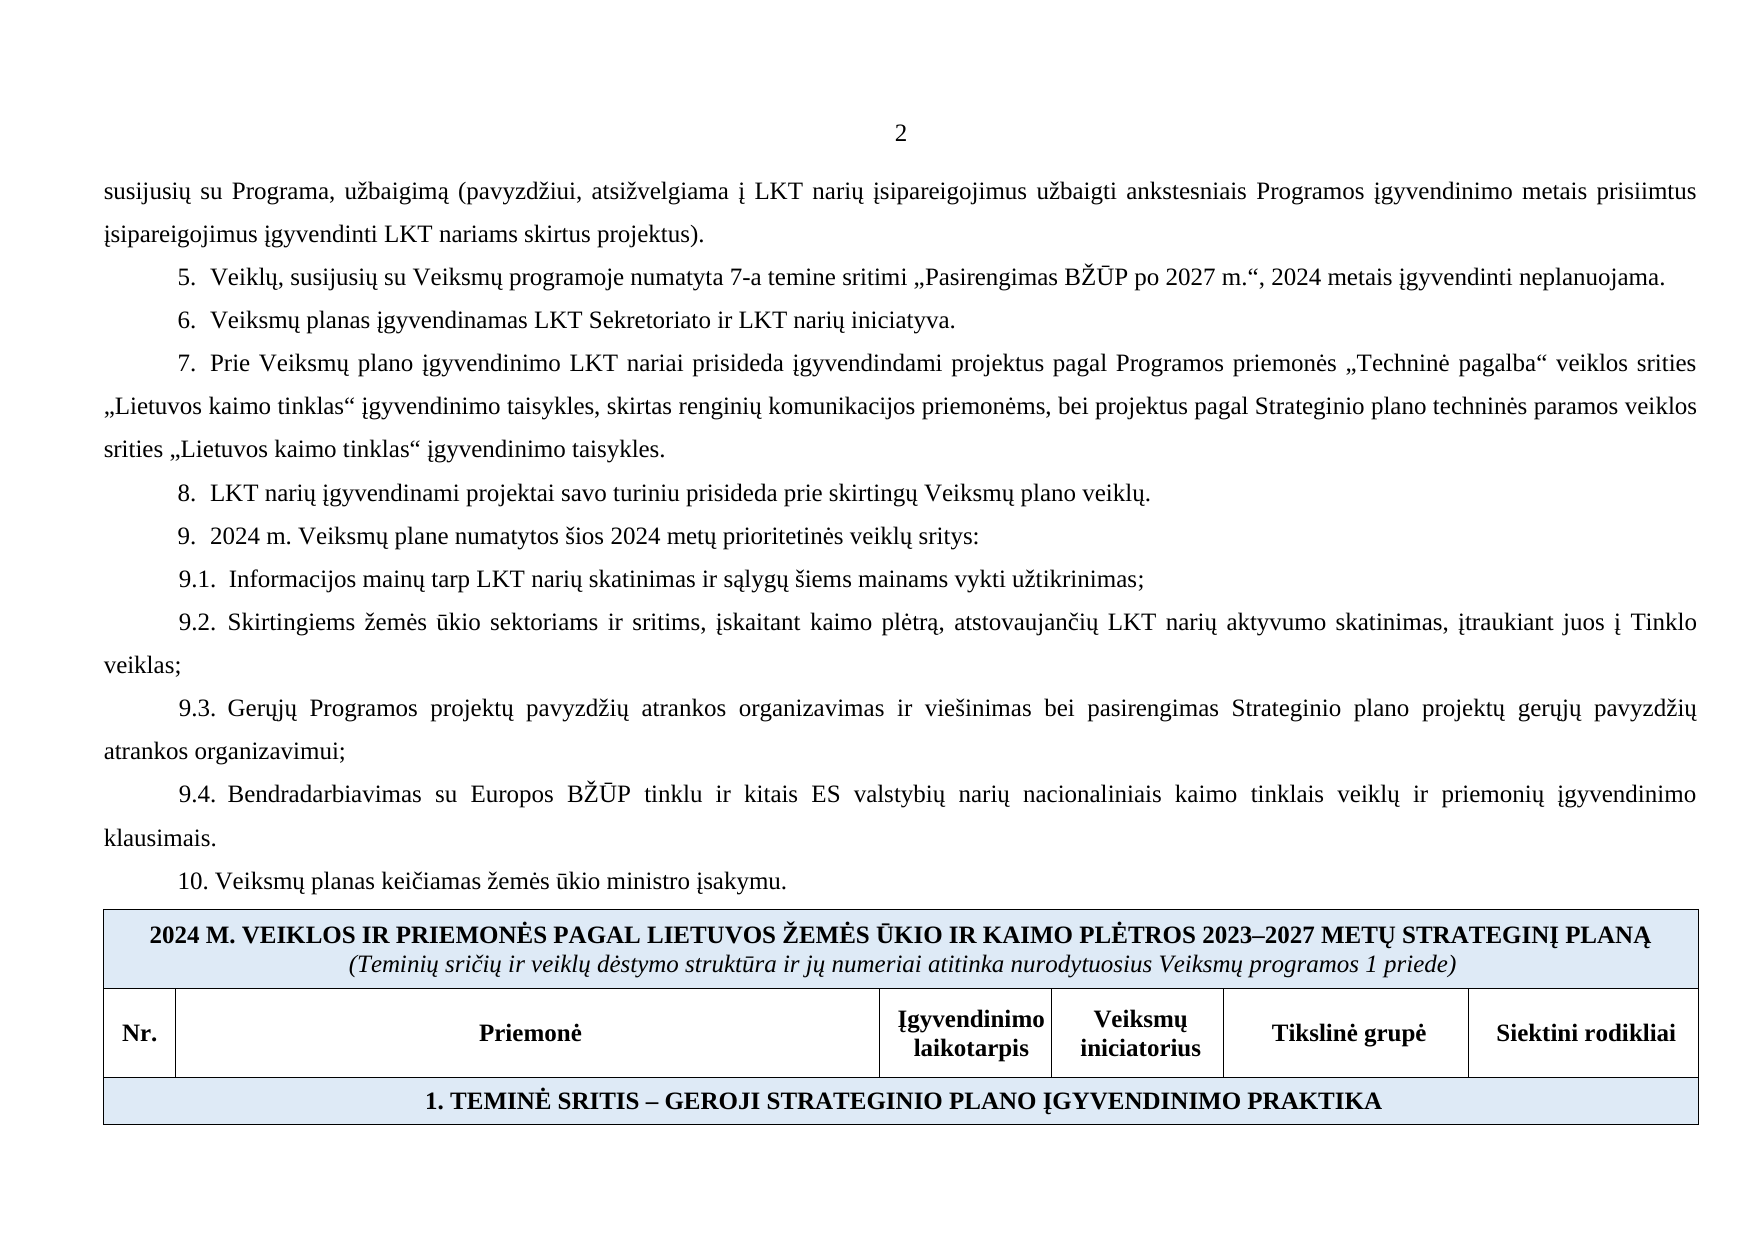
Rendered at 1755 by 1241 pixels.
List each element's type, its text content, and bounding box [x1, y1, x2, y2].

table_cell 1. TEMINĖ SRITIS – GEROJI STRATEGINIO PLANO ĮGYVENDINIMO PRAKTIKA [104, 1078, 1698, 1124]
table_cell Veiksmų iniciatorius [1052, 989, 1223, 1077]
table_cell Priemonė [176, 989, 879, 1077]
text 9.4. Bendradarbiavimas su Europos BŽŪP tinklu ir kitais ES valstybių narių nacionaliniais kaimo tinklais veiklų ir priemonių įgyvendinimo klausimais. [103, 779, 1698, 851]
text 10. Veiksmų planas keičiamas žemės ūkio ministro įsakymu. [177, 866, 1698, 894]
text 7. Prie Veiksmų plano įgyvendinimo LKT nariai prisideda įgyvendindami projektus pagal Programos priemonės „Techninė pagalba“ veiklos srities „Lietuvos kaimo tinklas“ įgyvendinimo taisykles, skirtas renginių komunikacijos priemonėms, bei projektus pagal Strateginio plano techninės paramos veiklos srities „Lietuvos kaimo tinklas“ įgyvendinimo taisykles. [103, 348, 1698, 463]
table_cell Siektini rodikliai [1469, 989, 1698, 1077]
text susijusių su Programa, užbaigimą (pavyzdžiui, atsižvelgiama į LKT narių įsipareigojimus užbaigti ankstesniais Programos įgyvendinimo metais prisiimtus įsipareigojimus įgyvendinti LKT nariams skirtus projektus). [103, 176, 1698, 248]
text 9.2. Skirtingiems žemės ūkio sektoriams ir sritims, įskaitant kaimo plėtrą, atstovaujančių LKT narių aktyvumo skatinimas, įtraukiant juos į Tinklo veiklas; [103, 607, 1698, 679]
text 9. 2024 m. Veiksmų plane numatytos šios 2024 metų prioritetinės veiklų sritys: [103, 521, 1698, 549]
table_cell Įgyvendinimo laikotarpis [880, 989, 1051, 1077]
text 6. Veiksmų planas įgyvendinamas LKT Sekretoriato ir LKT narių iniciatyva. [103, 305, 1698, 334]
text 9.3. Gerųjų Programos projektų pavyzdžių atrankos organizavimas ir viešinimas bei pasirengimas Strateginio plano projektų gerųjų pavyzdžių atrankos organizavimui; [103, 693, 1698, 765]
text 9.1. Informacijos mainų tarp LKT narių skatinimas ir sąlygų šiems mainams vykti užtikrinimas; [178, 564, 1698, 593]
table_cell Nr. [104, 989, 175, 1077]
table_cell Tikslinė grupė [1224, 989, 1468, 1077]
text 5. Veiklų, susijusių su Veiksmų programoje numatyta 7-a temine sritimi „Pasirengimas BŽŪP po 2027 m.“, 2024 metais įgyvendinti neplanuojama. [103, 262, 1698, 291]
text 8. LKT narių įgyvendinami projektai savo turiniu prisideda prie skirtingų Veiksmų plano veiklų. [103, 478, 1698, 506]
table_header 2024 M. VEIKLOS IR PRIEMONĖS PAGAL LIETUVOS ŽEMĖS ŪKIO IR KAIMO PLĖTROS 2023–2027 METŲ STRATEGINĮ PLANĄ (Teminių sričių ir veiklų dėstymo struktūra ir jų numeriai atitinka nurodytuosius Veiksmų programos 1 priede) [104, 910, 1698, 988]
